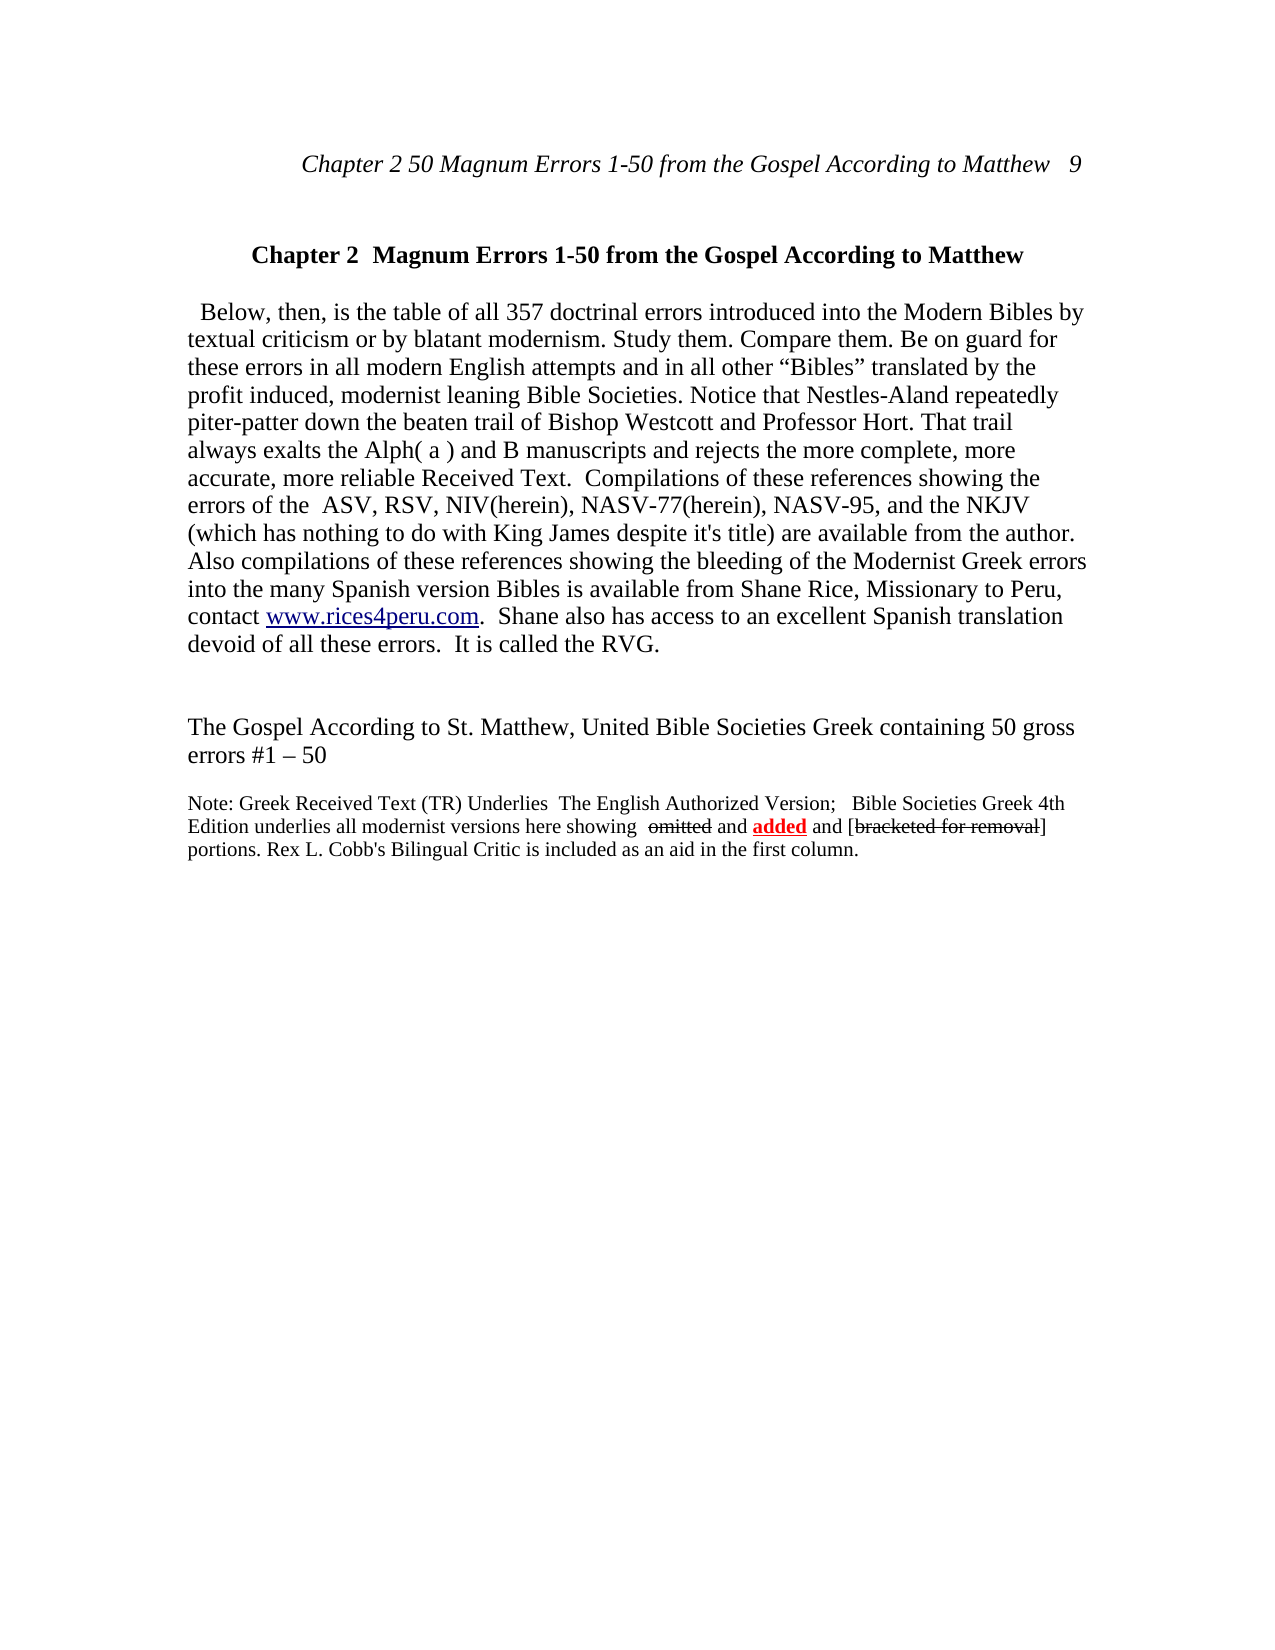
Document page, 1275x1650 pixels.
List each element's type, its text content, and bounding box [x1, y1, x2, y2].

text The Gospel According to St. Matthew, United Bible Societies Greek containing 50 gross errors #1 – 50 [187, 713, 1087, 769]
text Note: Greek Received Text (TR) Underlies The English Authorized Version; Bible Societies Greek 4th Edition underlies all modernist versions here showing omitted and added and [bracketed for removal] portions. Rex L. Cobb's Bilingual Critic is included as an aid in the first column. [187, 792, 1087, 861]
text Below, then, is the table of all 357 doctrinal errors introduced into the Modern Bibles by textual criticism or by blatant modernism. Study them. Compare them. Be on guard for these errors in all modern English attempts and in all other “Bibles” translated by the profit induced, modernist leaning Bible Societies. Notice that Nestles-Aland repeatedly piter-patter down the beaten trail of Bishop Westcott and Professor Hort. That trail always exalts the Alph( a ) and B manuscripts and rejects the more complete, more accurate, more reliable Received Text. Compilations of these references showing the errors of the ASV, RSV, NIV(herein), NASV-77(herein), NASV-95, and the NKJV (which has nothing to do with King James despite it's title) are available from the author. Also compilations of these references showing the bleeding of the Modernist Greek errors into the many Spanish version Bibles is available from Shane Rice, Missionary to Peru, contact www.rices4peru.com. Shane also has access to an excellent Spanish translation devoid of all these errors. It is called the RVG. [187, 298, 1087, 658]
text Chapter 2 Magnum Errors 1-50 from the Gospel According to Matthew [187, 238, 1087, 270]
